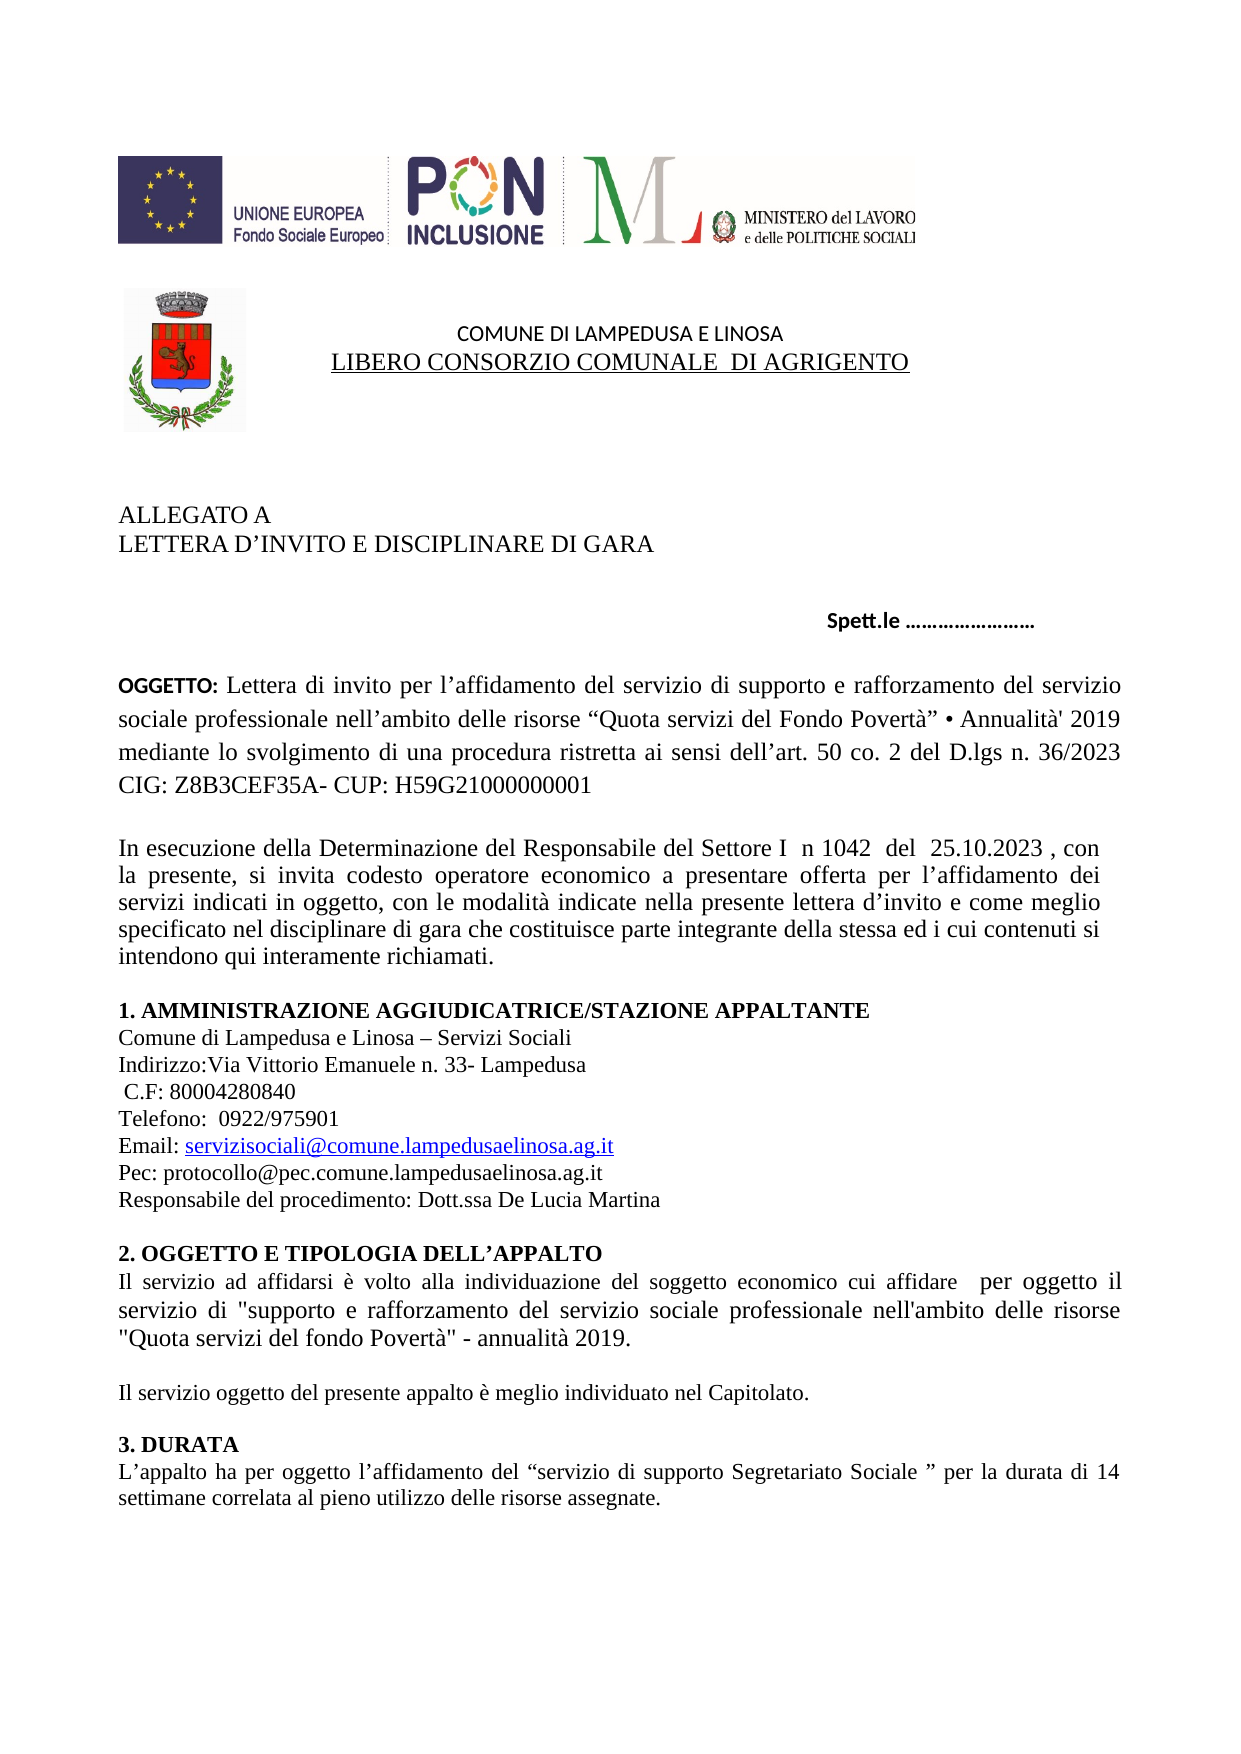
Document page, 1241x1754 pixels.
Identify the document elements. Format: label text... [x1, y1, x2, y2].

text In esecuzione della Determinazione del Responsabile del Settore I n 1042 del 25.10.2023 , con la presente, si invita codesto operatore economico a presentare offerta per l’affidamento dei servizi indicati in oggetto, con le modalità indicate nella presente lettera d’invito e come meglio specificato nel disciplinare di gara che costituisce parte integrante della stessa ed i cui contenuti si intendono qui interamente richiamati. [118, 835, 1102, 970]
text 3. DURATA [118, 1431, 1122, 1458]
text Telefono: 0922/975901 [118, 1105, 1102, 1132]
text Pec: protocollo@pec.comune.lampedusaelinosa.ag.it [118, 1159, 1102, 1186]
text Spett.le …………………… [118, 606, 1122, 634]
text OGGETTO: Lettera di invito per l’affidamento del servizio di supporto e rafforzamento del servizio sociale professionale nell’ambito delle risorse “Quota servizi del Fondo Povertà” • Annualità' 2019 mediante lo svolgimento di una procedura ristretta ai sensi dell’art. 50 co. 2 del D.lgs n. 36/2023 CIG: Z8B3CEF35A- CUP: H59G21000000001 [118, 670, 1122, 798]
text LETTERA D’INVITO E DISCIPLINARE DI GARA [118, 529, 1122, 558]
text Email: servizisociali@comune.lampedusaelinosa.ag.it [118, 1132, 1102, 1159]
text Il servizio oggetto del presente appalto è meglio individuato nel Capitolato. [118, 1379, 1122, 1405]
text Indirizzo:Via Vittorio Emanuele n. 33- Lampedusa [118, 1051, 1102, 1078]
text LIBERO CONSORZIO COMUNALE DI AGRIGENTO [247, 347, 1122, 376]
subtitle ALLEGATO A [118, 500, 1122, 529]
text L’appalto ha per oggetto l’affidamento del “servizio di supporto Segretariato Sociale ” per la durata di 14 settimane correlata al pieno utilizzo delle risorse assegnate. [118, 1458, 1122, 1510]
text C.F: 80004280840 [118, 1078, 1102, 1105]
text Responsabile del procedimento: Dott.ssa De Lucia Martina [118, 1186, 1102, 1213]
text Comune di Lampedusa e Linosa – Servizi Sociali [118, 1024, 1102, 1051]
text Il servizio ad affidarsi è volto alla individuazione del soggetto economico cui affidare per oggetto il servizio di "supporto e rafforzamento del servizio sociale professionale nell'ambito delle risorse "Quota servizi del fondo Povertà" - annualità 2019. [118, 1266, 1122, 1352]
text COMUNE DI LAMPEDUSA E LINOSA [247, 319, 1122, 347]
text 2. OGGETTO E TIPOLOGIA DELL’APPALTO [118, 1240, 1122, 1266]
text 1. AMMINISTRAZIONE AGGIUDICATRICE/STAZIONE APPALTANTE [118, 997, 1102, 1024]
